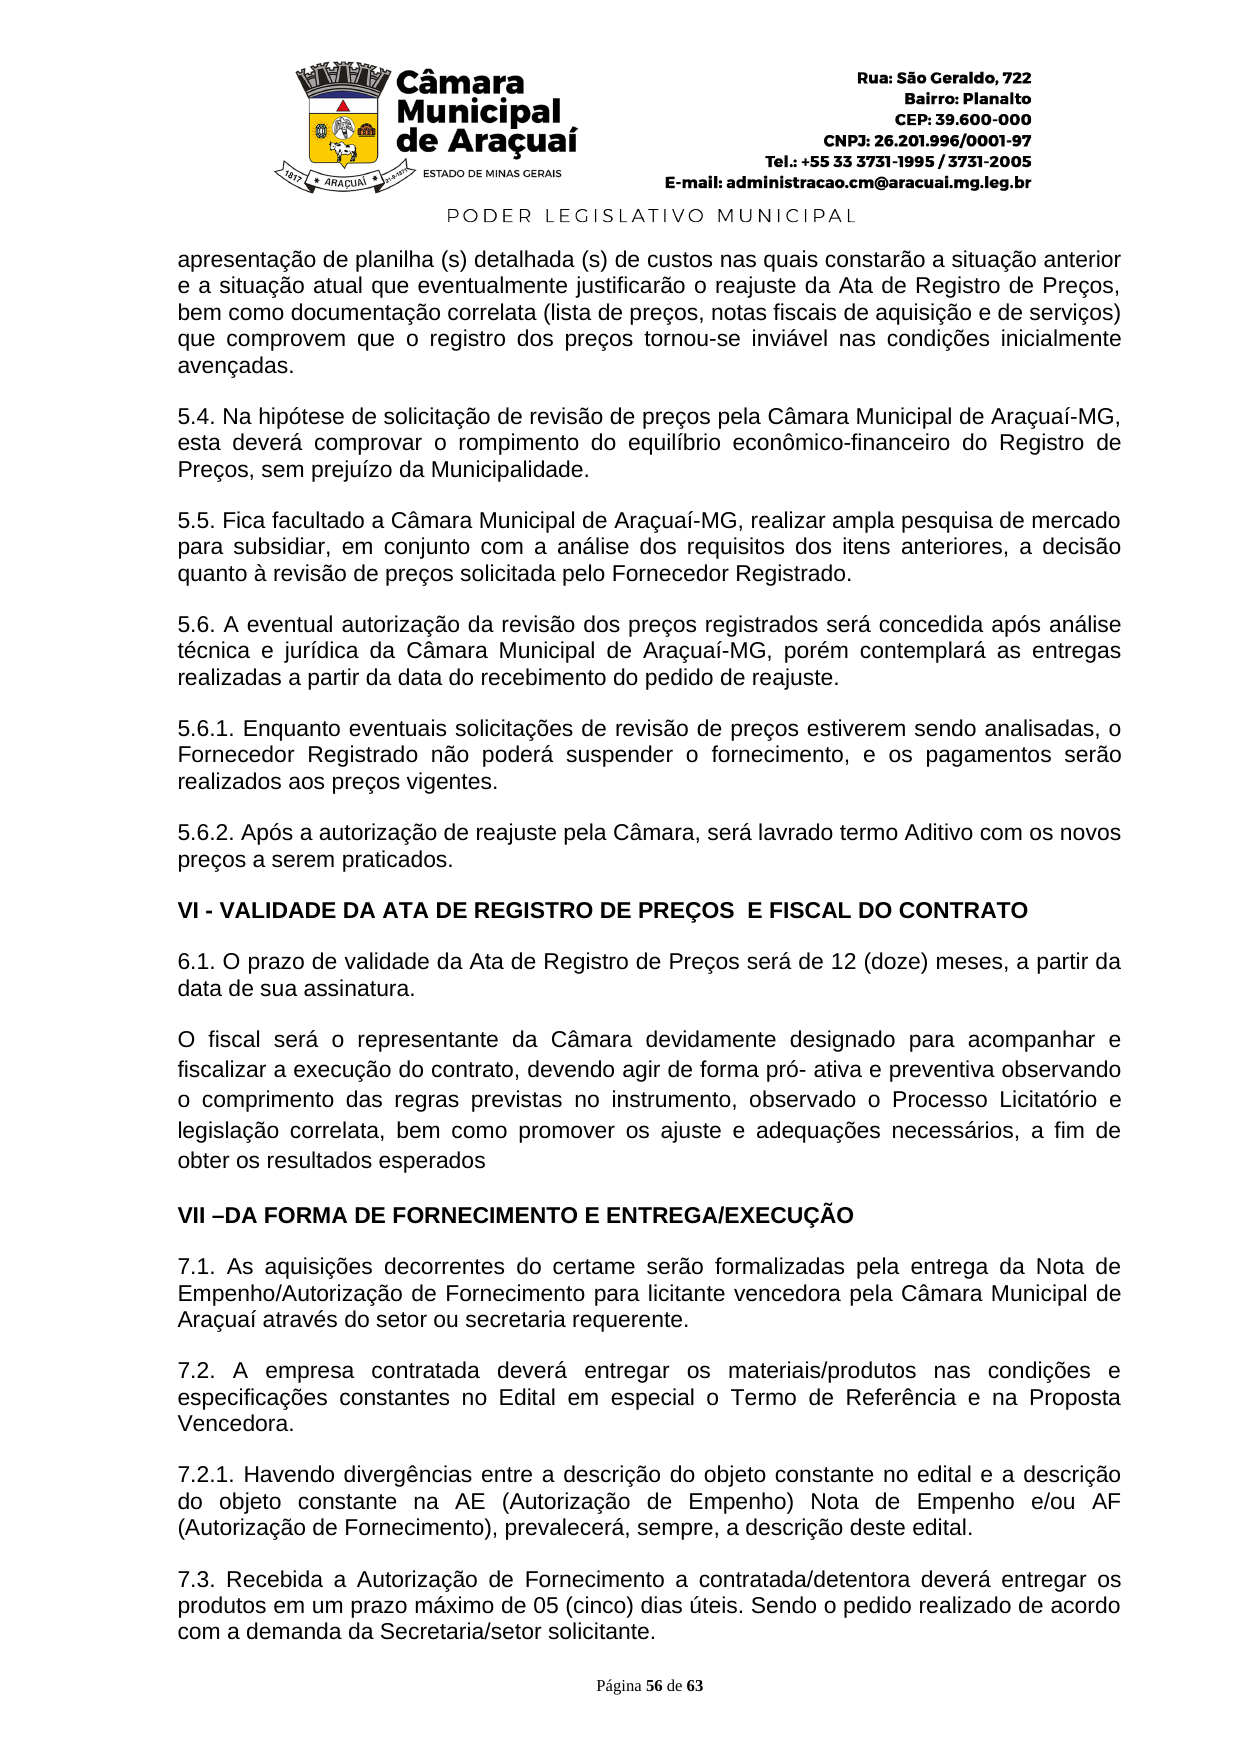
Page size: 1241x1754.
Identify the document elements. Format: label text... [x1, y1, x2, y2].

text O fiscal será o representante da Câmara devidamente designado para acompanhar e fiscalizar a execução do contrato, devendo agir de forma pró- ativa e preventiva observando o comprimento das regras previstas no instrumento, observado o Processo Licitatório e legislação correlata, bem como promover os ajuste e adequações necessários, a fim de obter os resultados esperados [177, 1026, 1122, 1173]
text 7.3. Recebida a Autorização de Fornecimento a contratada/detentora deverá entregar os produtos em um prazo máximo de 05 (cinco) dias úteis. Sendo o pedido realizado de acordo com a demanda da Secretaria/setor solicitante. [177, 1566, 1122, 1644]
text 6.1. O prazo de validade da Ata de Registro de Preços será de 12 (doze) meses, a partir da data de sua assinatura. [177, 948, 1122, 1001]
text VI - VALIDADE DA ATA DE REGISTRO DE PREÇOS E FISCAL DO CONTRATO [177, 897, 1122, 923]
text 5.5. Fica facultado a Câmara Municipal de Araçuaí-MG, realizar ampla pesquisa de mercado para subsidiar, em conjunto com a análise dos requisitos dos itens anteriores, a decisão quanto à revisão de preços solicitada pelo Fornecedor Registrado. [177, 507, 1122, 586]
text 7.1. As aquisições decorrentes do certame serão formalizadas pela entrega da Nota de Empenho/Autorização de Fornecimento para licitante vencedora pela Câmara Municipal de Araçuaí através do setor ou secretaria requerente. [177, 1253, 1122, 1332]
text 7.2. A empresa contratada deverá entregar os materiais/produtos nas condições e especificações constantes no Edital em especial o Termo de Referência e na Proposta Vencedora. [177, 1357, 1122, 1436]
text 5.4. Na hipótese de solicitação de revisão de preços pela Câmara Municipal de Araçuaí-MG, esta deverá comprovar o rompimento do equilíbrio econômico-financeiro do Registro de Preços, sem prejuízo da Municipalidade. [177, 403, 1122, 482]
picture [206, 35, 1093, 247]
text VII –DA FORMA DE FORNECIMENTO E ENTREGA/EXECUÇÃO [177, 1202, 1122, 1228]
text 5.6.1. Enquanto eventuais solicitações de revisão de preços estiverem sendo analisadas, o Fornecedor Registrado não poderá suspender o fornecimento, e os pagamentos serão realizados aos preços vigentes. [177, 715, 1122, 794]
text 5.6. A eventual autorização da revisão dos preços registrados será concedida após análise técnica e jurídica da Câmara Municipal de Araçuaí-MG, porém contemplará as entregas realizadas a partir da data do recebimento do pedido de reajuste. [177, 611, 1122, 690]
text apresentação de planilha (s) detalhada (s) de custos nas quais constarão a situação anterior e a situação atual que eventualmente justificarão o reajuste da Ata de Registro de Preços, bem como documentação correlata (lista de preços, notas fiscais de aquisição e de serviços) que comprovem que o registro dos preços tornou-se inviável nas condições inicialmente avençadas. [177, 246, 1122, 378]
text 5.6.2. Após a autorização de reajuste pela Câmara, será lavrado termo Aditivo com os novos preços a serem praticados. [177, 819, 1122, 872]
text 7.2.1. Havendo divergências entre a descrição do objeto constante no edital e a descrição do objeto constante na AE (Autorização de Empenho) Nota de Empenho e/ou AF (Autorização de Fornecimento), prevalecerá, sempre, a descrição deste edital. [177, 1461, 1122, 1541]
